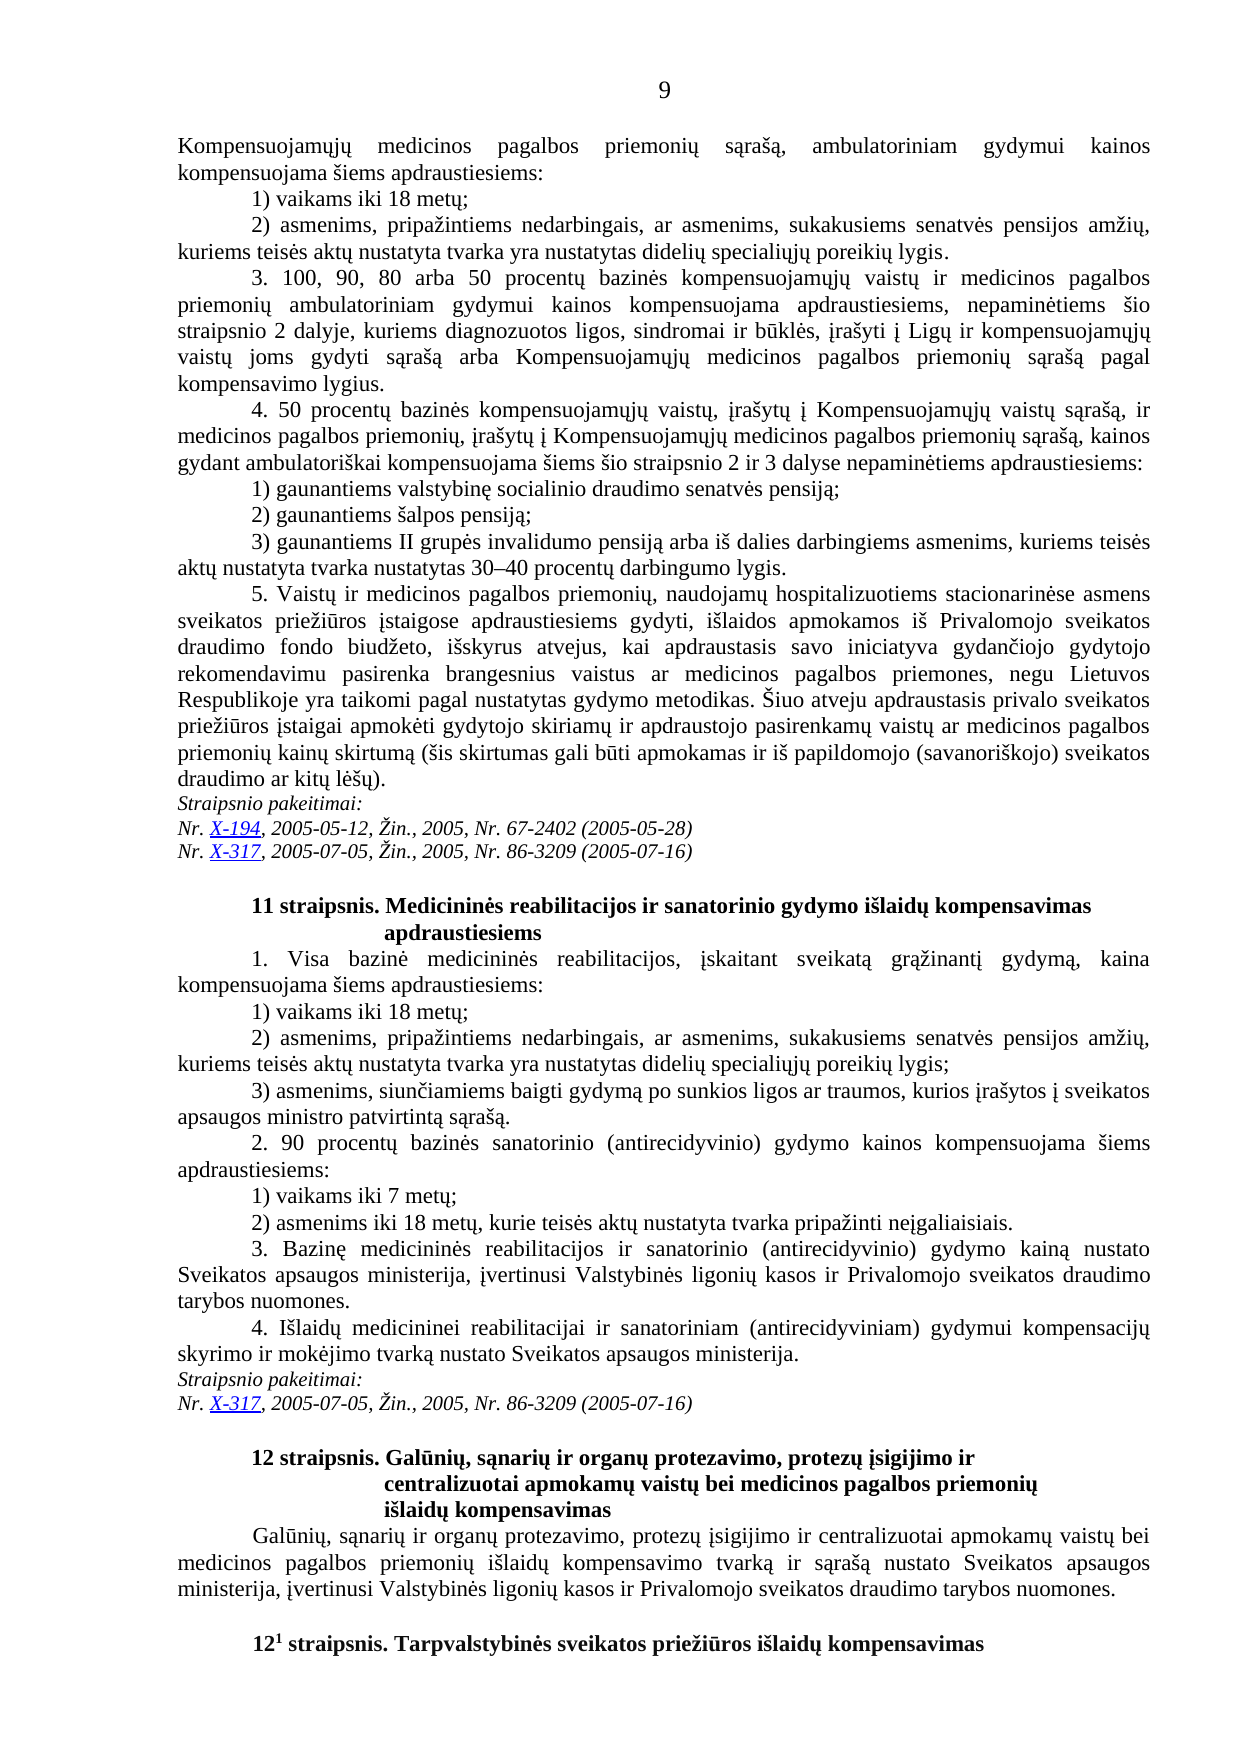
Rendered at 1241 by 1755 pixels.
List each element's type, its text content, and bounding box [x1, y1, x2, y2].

text 3) asmenims, siunčiamiems baigti gydymą po sunkios ligos ar traumos, kurios įrašytos į sveikatos apsaugos ministro patvirtintą sąrašą. [177, 1077, 1152, 1129]
text 11 straipsnis. Medicininės reabilitacijos ir sanatorinio gydymo išlaidų kompensavimas [177, 892, 1152, 919]
text 12 straipsnis. Galūnių, sąnarių ir organų protezavimo, protezų įsigijimo ir [177, 1443, 1152, 1470]
text 4. 50 procentų bazinės kompensuojamųjų vaistų, įrašytų į Kompensuojamųjų vaistų sąrašą, ir medicinos pagalbos priemonių, įrašytų į Kompensuojamųjų medicinos pagalbos priemonių sąrašą, kainos gydant ambulatoriškai kompensuojama šiems šio straipsnio 2 ir 3 dalyse nepaminėtiems apdraustiesiems: [177, 396, 1152, 475]
text išlaidų kompensavimas [309, 1496, 1152, 1523]
text 5. Vaistų ir medicinos pagalbos priemonių, naudojamų hospitalizuotiems stacionarinėse asmens sveikatos priežiūros įstaigose apdraustiesiems gydyti, išlaidos apmokamos iš Privalomojo sveikatos draudimo fondo biudžeto, išskyrus atvejus, kai apdraustasis savo iniciatyva gydančiojo gydytojo rekomendavimu pasirenka brangesnius vaistus ar medicinos pagalbos priemones, negu Lietuvos Respublikoje yra taikomi pagal nustatytas gydymo metodikas. Šiuo atveju apdraustasis privalo sveikatos priežiūros įstaigai apmokėti gydytojo skiriamų ir apdraustojo pasirenkamų vaistų ar medicinos pagalbos priemonių kainų skirtumą (šis skirtumas gali būti apmokamas ir iš papildomojo (savanoriškojo) sveikatos draudimo ar kitų lėšų). [177, 581, 1152, 791]
text Galūnių, sąnarių ir organų protezavimo, protezų įsigijimo ir centralizuotai apmokamų vaistų bei medicinos pagalbos priemonių išlaidų kompensavimo tvarką ir sąrašą nustato Sveikatos apsaugos ministerija, įvertinusi Valstybinės ligonių kasos ir Privalomojo sveikatos draudimo tarybos nuomones. [177, 1523, 1152, 1602]
text Kompensuojamųjų medicinos pagalbos priemonių sąrašą, ambulatoriniam gydymui kainos kompensuojama šiems apdraustiesiems: [177, 132, 1152, 185]
text 1) vaikams iki 18 metų; [177, 998, 1152, 1024]
text Nr. X-317, 2005-07-05, Žin., 2005, Nr. 86-3209 (2005-07-16) [177, 839, 1152, 863]
text 1) gaunantiems valstybinę socialinio draudimo senatvės pensiją; [177, 475, 1152, 501]
text apdraustiesiems [177, 919, 1152, 945]
text 1. Visa bazinė medicininės reabilitacijos, įskaitant sveikatą grąžinantį gydymą, kaina kompensuojama šiems apdraustiesiems: [177, 945, 1152, 998]
text 3. Bazinę medicininės reabilitacijos ir sanatorinio (antirecidyvinio) gydymo kainą nustato Sveikatos apsaugos ministerija, įvertinusi Valstybinės ligonių kasos ir Privalomojo sveikatos draudimo tarybos nuomones. [177, 1235, 1152, 1314]
text 2) asmenims, pripažintiems nedarbingais, ar asmenims, sukakusiems senatvės pensijos amžių, kuriems teisės aktų nustatyta tvarka yra nustatytas didelių specialiųjų poreikių lygis; [177, 1024, 1152, 1077]
text 2) asmenims iki 18 metų, kurie teisės aktų nustatyta tvarka pripažinti neįgaliaisiais. [177, 1208, 1152, 1235]
text Nr. X-194, 2005-05-12, Žin., 2005, Nr. 67-2402 (2005-05-28) [177, 815, 1152, 839]
text 2. 90 procentų bazinės sanatorinio (antirecidyvinio) gydymo kainos kompensuojama šiems apdraustiesiems: [177, 1129, 1152, 1182]
text Straipsnio pakeitimai: [177, 1367, 1152, 1391]
text 1) vaikams iki 7 metų; [177, 1182, 1152, 1208]
text Straipsnio pakeitimai: [177, 791, 1152, 815]
text centralizuotai apmokamų vaistų bei medicinos pagalbos priemonių [309, 1470, 1152, 1496]
text 1) vaikams iki 18 metų; [177, 185, 1152, 212]
text 3. 100, 90, 80 arba 50 procentų bazinės kompensuojamųjų vaistų ir medicinos pagalbos priemonių ambulatoriniam gydymui kainos kompensuojama apdraustiesiems, nepaminėtiems šio straipsnio 2 dalyje, kuriems diagnozuotos ligos, sindromai ir būklės, įrašyti į Ligų ir kompensuojamųjų vaistų joms gydyti sąrašą arba Kompensuojamųjų medicinos pagalbos priemonių sąrašą pagal kompensavimo lygius. [177, 264, 1152, 396]
text Nr. X-317, 2005-07-05, Žin., 2005, Nr. 86-3209 (2005-07-16) [177, 1391, 1152, 1415]
text 121 straipsnis. Tarpvalstybinės sveikatos priežiūros išlaidų kompensavimas [177, 1630, 1152, 1657]
text 2) asmenims, pripažintiems nedarbingais, ar asmenims, sukakusiems senatvės pensijos amžių, kuriems teisės aktų nustatyta tvarka yra nustatytas didelių specialiųjų poreikių lygis. [177, 212, 1152, 264]
text 4. Išlaidų medicininei reabilitacijai ir sanatoriniam (antirecidyviniam) gydymui kompensacijų skyrimo ir mokėjimo tvarką nustato Sveikatos apsaugos ministerija. [177, 1314, 1152, 1367]
text 3) gaunantiems II grupės invalidumo pensiją arba iš dalies darbingiems asmenims, kuriems teisės aktų nustatyta tvarka nustatytas 30–40 procentų darbingumo lygis. [177, 528, 1152, 581]
text 2) gaunantiems šalpos pensiją; [177, 501, 1152, 528]
